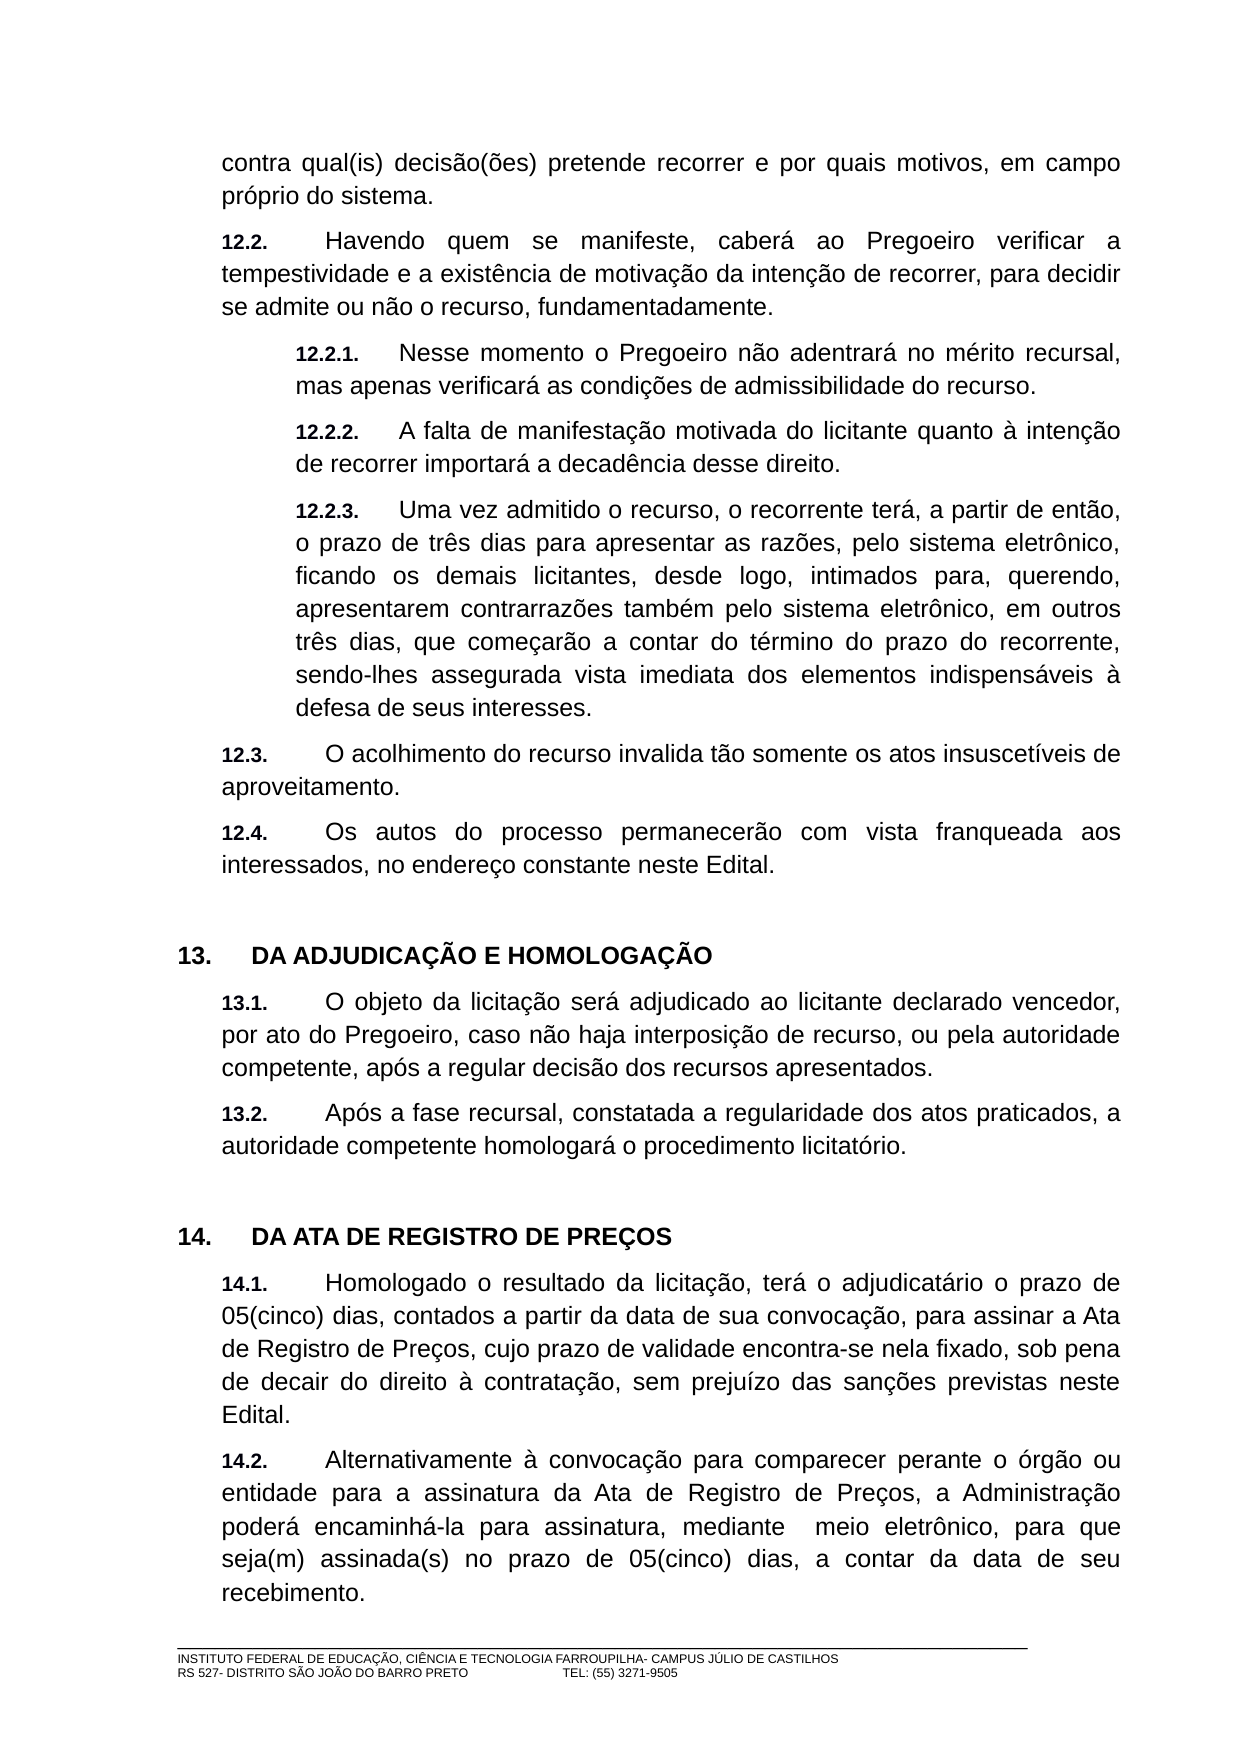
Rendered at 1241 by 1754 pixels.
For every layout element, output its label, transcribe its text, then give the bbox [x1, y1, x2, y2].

list O objeto da licitação será adjudicado ao licitante declarado vencedor, por ato do Pregoeiro, caso não haja interposição de recurso, ou pela autoridade competente, após a regular decisão dos recursos apresentados. [221, 987, 1122, 1081]
list O acolhimento do recurso invalida tão somente os atos insuscetíveis de aproveitamento. [221, 738, 1122, 800]
list Os autos do processo permanecerão com vista franqueada aos interessados, no endereço constante neste Edital. [221, 817, 1122, 879]
list Após a fase recursal, constatada a regularidade dos atos praticados, a autoridade competente homologará o procedimento licitatório. [221, 1098, 1122, 1160]
list DA ADJUDICAÇÃO E HOMOLOGAÇÃO [177, 941, 1122, 970]
list Alternativamente à convocação para comparecer perante o órgão ou entidade para a assinatura da Ata de Registro de Preços, a Administração poderá encaminhá-la para assinatura, mediante meio eletrônico, para que seja(m) assinada(s) no prazo de 05(cinco) dias, a contar da data de seu recebimento. [221, 1445, 1122, 1606]
list Declarado o vencedor e decorrida a fase de regularização fiscal da licitante qualificada como microempresa ou empresa de pequeno porte, se for o caso, será concedido o prazo de no mínimo trinta minutos, para que qualquer licitante manifeste a intenção de recorrer, de forma motivada, isto é, indicando contra qual(is) decisão(ões) pretende recorrer e por quais motivos, em campo próprio do sistema. [221, 148, 1122, 209]
list A falta de manifestação motivada do licitante quanto à intenção de recorrer importará a decadência desse direito. [295, 416, 1122, 478]
list DA ATA DE REGISTRO DE PREÇOS [177, 1222, 1124, 1251]
list Homologado o resultado da licitação, terá o adjudicatário o prazo de 05(cinco) dias, contados a partir da data de sua convocação, para assinar a Ata de Registro de Preços, cujo prazo de validade encontra-se nela fixado, sob pena de decair do direito à contratação, sem prejuízo das sanções previstas neste Edital. [221, 1268, 1122, 1429]
list Uma vez admitido o recurso, o recorrente terá, a partir de então, o prazo de três dias para apresentar as razões, pelo sistema eletrônico, ficando os demais licitantes, desde logo, intimados para, querendo, apresentarem contrarrazões também pelo sistema eletrônico, em outros três dias, que começarão a contar do término do prazo do recorrente, sendo-lhes assegurada vista imediata dos elementos indispensáveis à defesa de seus interesses. [295, 495, 1122, 722]
list Havendo quem se manifeste, caberá ao Pregoeiro verificar a tempestividade e a existência de motivação da intenção de recorrer, para decidir se admite ou não o recurso, fundamentadamente. [221, 226, 1122, 321]
list Nesse momento o Pregoeiro não adentrará no mérito recursal, mas apenas verificará as condições de admissibilidade do recurso. [295, 338, 1122, 399]
